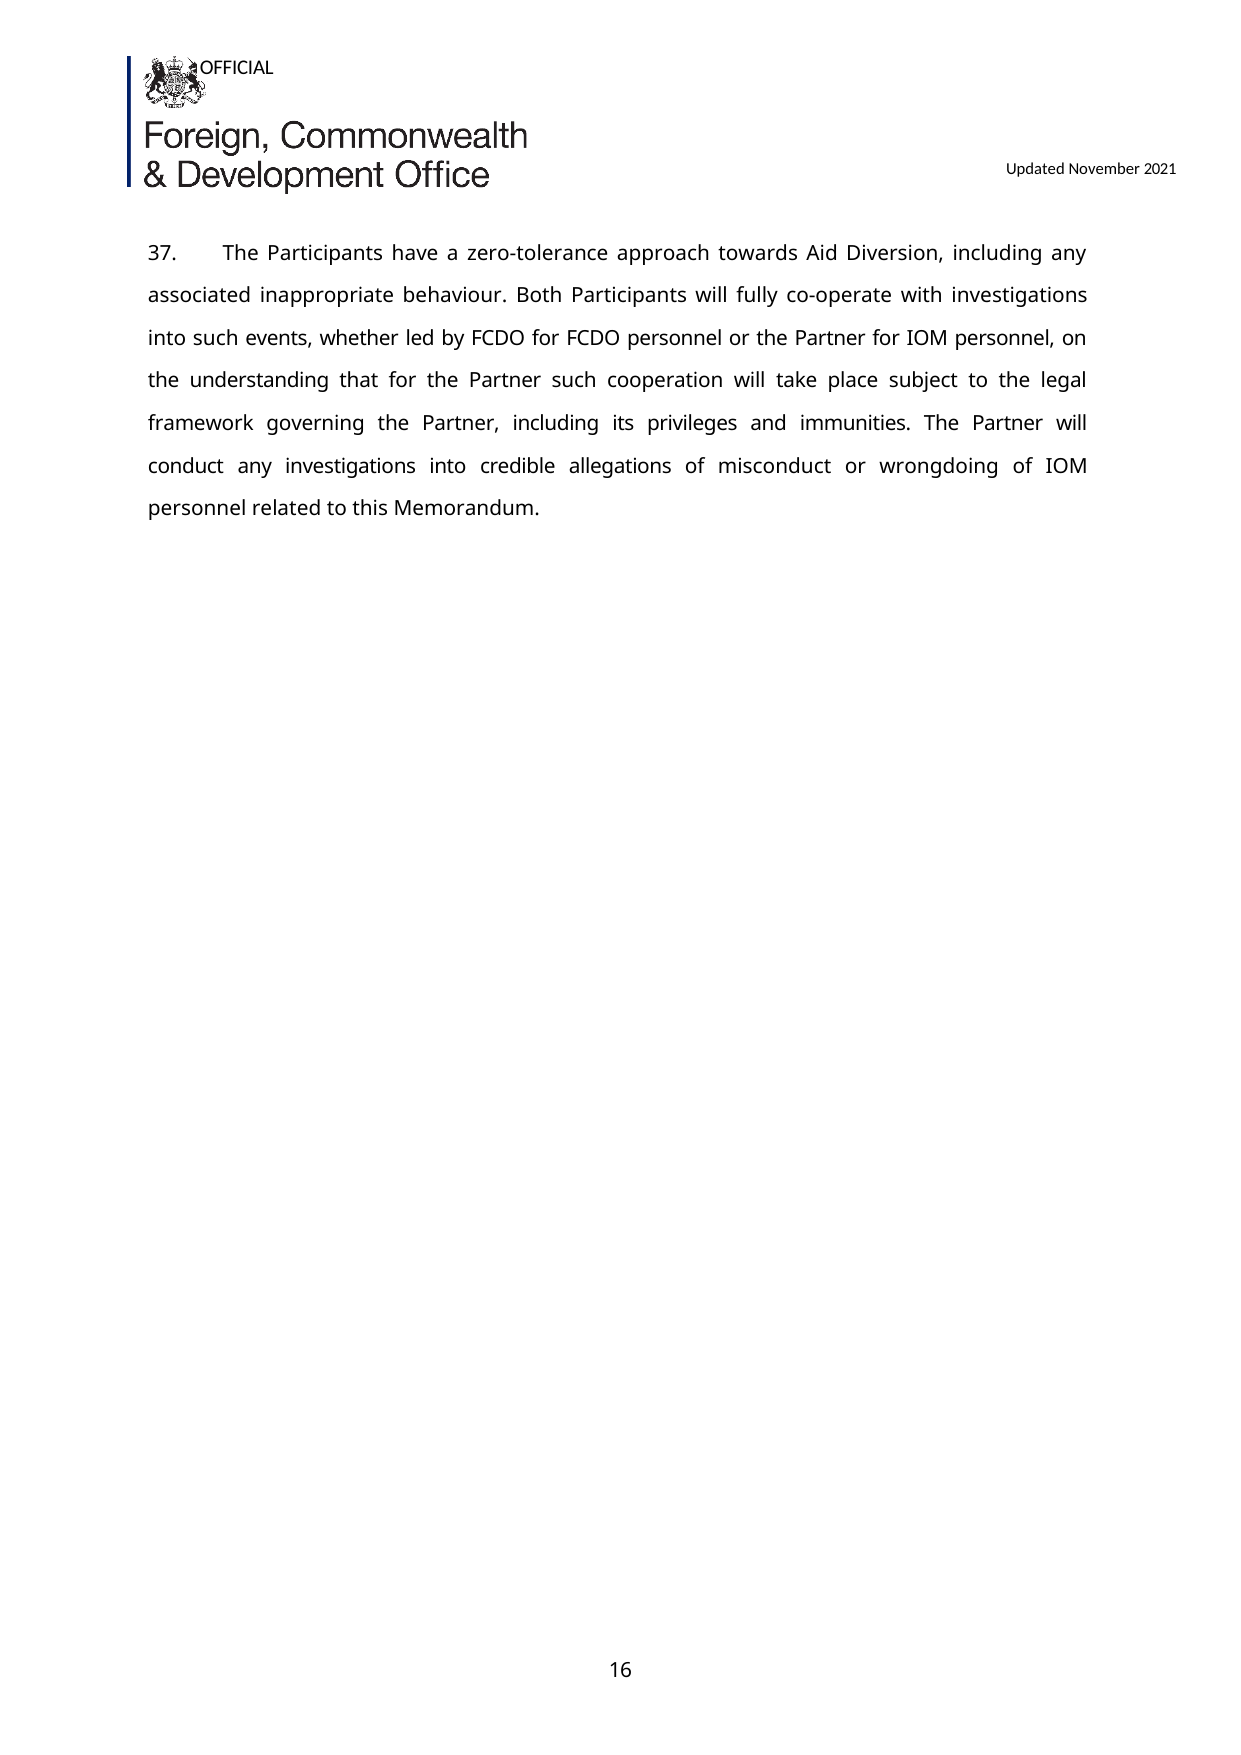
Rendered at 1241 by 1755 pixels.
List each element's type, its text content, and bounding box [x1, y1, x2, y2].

list The Participants have a zero-tolerance approach towards Aid Diversion, including any associated inappropriate behaviour. Both Participants will fully co-operate with investigations into such events, whether led by FCDO for FCDO personnel or the Partner for IOM personnel, on the understanding that for the Partner such cooperation will take place subject to the legal framework governing the Partner, including its privileges and immunities. The Partner will conduct any investigations into credible allegations of misconduct or wrongdoing of IOM personnel related to this Memorandum. [148, 238, 1088, 522]
